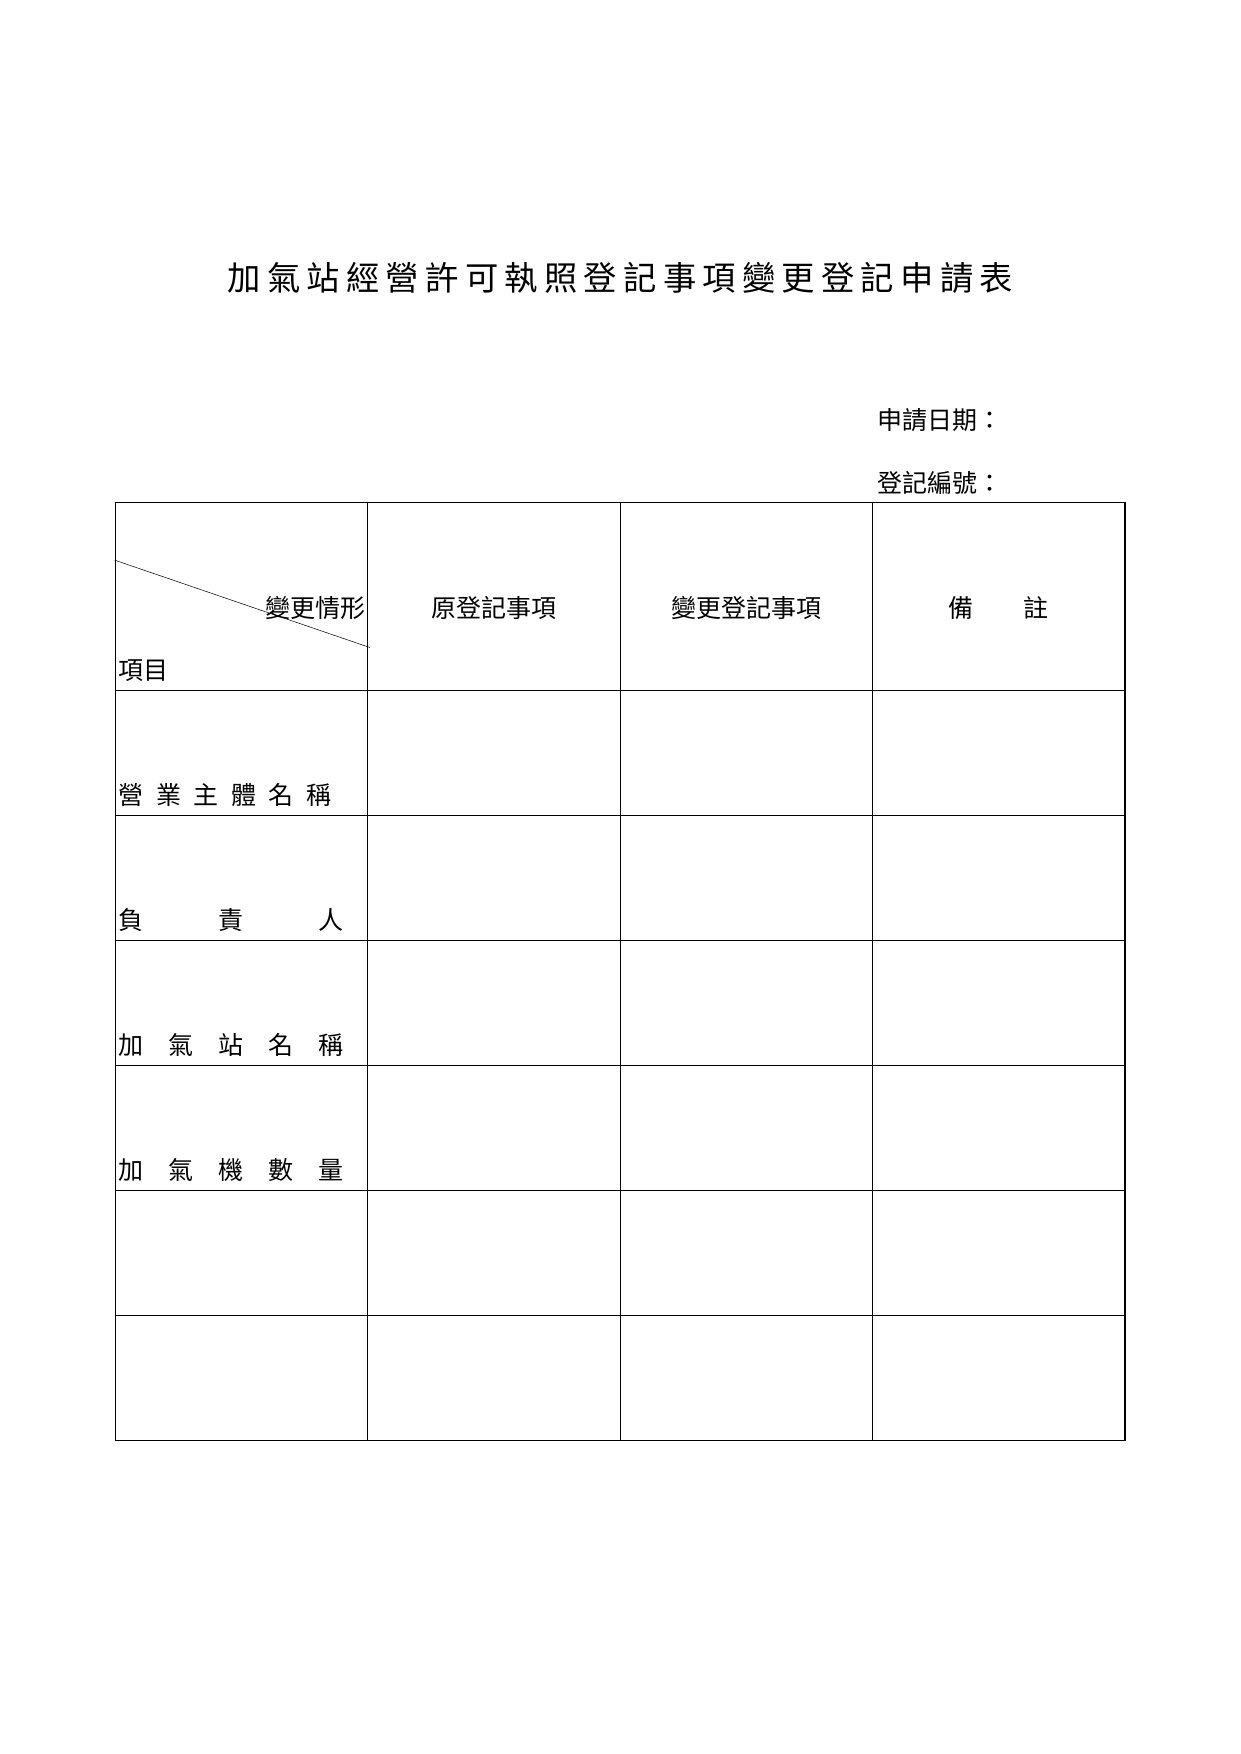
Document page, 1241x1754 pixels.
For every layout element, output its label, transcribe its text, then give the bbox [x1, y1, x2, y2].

table_cell [116, 1316, 367, 1439]
table_cell [873, 941, 1124, 1064]
table_cell [368, 1191, 620, 1314]
table_header 備 註 [873, 503, 1124, 689]
table_cell [621, 1191, 872, 1314]
table_cell [368, 816, 620, 939]
table_cell [621, 941, 872, 1064]
table_cell [621, 691, 872, 814]
table_cell [621, 816, 872, 939]
table_cell [873, 1066, 1124, 1189]
table_header 變更情形 項目 [116, 562, 367, 689]
text 加氣站經營許可執照登記事項變更登記申請表 [118, 252, 1122, 300]
table_cell [873, 816, 1124, 939]
table_cell [621, 1316, 872, 1439]
table_header 原登記事項 [368, 503, 620, 689]
table_cell [873, 1316, 1124, 1439]
table_cell [116, 1191, 367, 1314]
table_header 變更情形 項目 [116, 503, 367, 645]
table_cell [873, 1191, 1124, 1314]
text 登記編號： [118, 439, 1003, 502]
table_cell 營 業 主 體 名 稱 [116, 691, 367, 814]
table_cell [873, 691, 1124, 814]
table_cell 加 氣 站 名 稱 [116, 941, 367, 1064]
table_cell [368, 941, 620, 1064]
text 申請日期： [118, 377, 1003, 439]
table_cell 負 責 人 [116, 816, 367, 939]
table_header 變更登記事項 [621, 503, 872, 689]
table_cell [368, 691, 620, 814]
table_cell [621, 1066, 872, 1189]
table_cell [368, 1316, 620, 1439]
table_cell [368, 1066, 620, 1189]
table_cell 加 氣 機 數 量 [116, 1066, 367, 1189]
